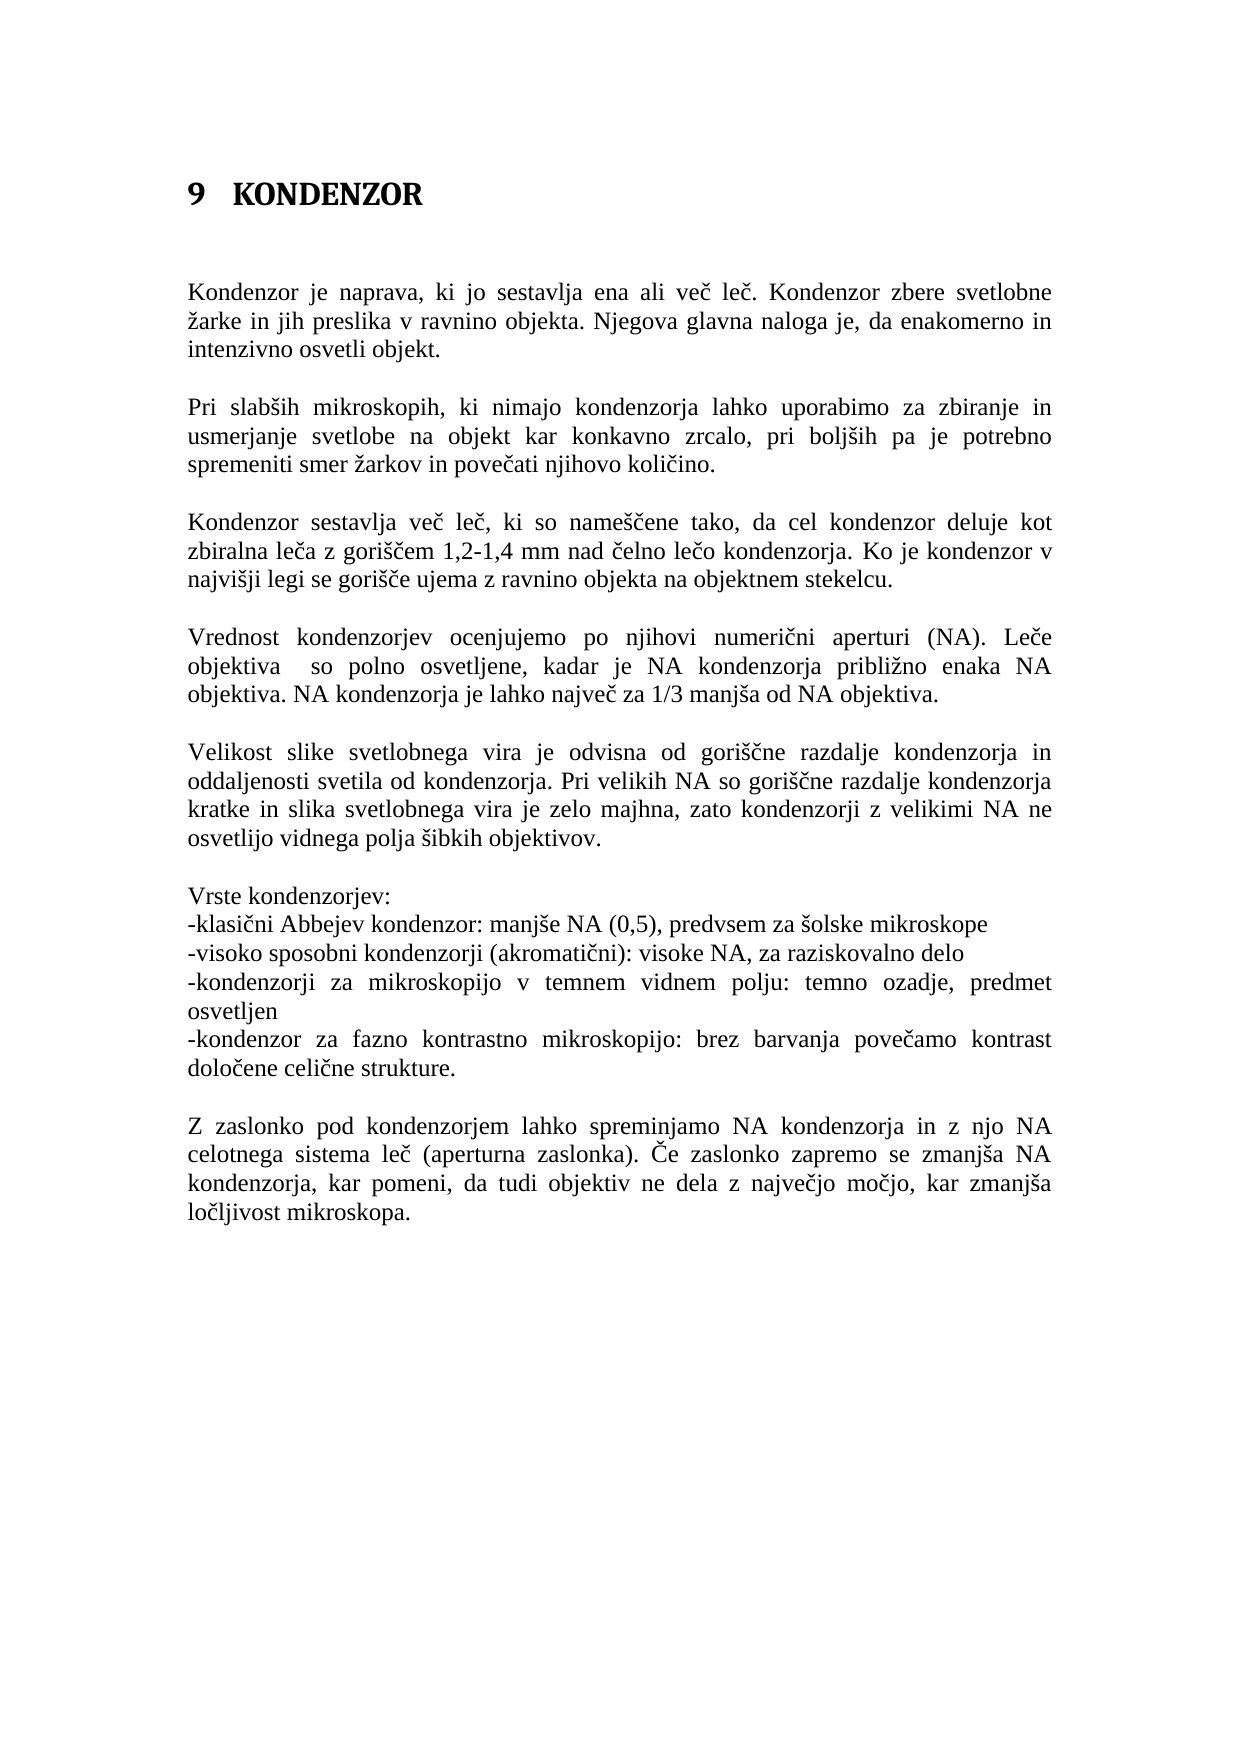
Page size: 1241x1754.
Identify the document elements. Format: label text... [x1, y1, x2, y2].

text Pri slabših mikroskopih, ki nimajo kondenzorja lahko uporabimo za zbiranje in usmerjanje svetlobe na objekt kar konkavno zrcalo, pri boljših pa je potrebno spremeniti smer žarkov in povečati njihovo količino. [187, 392, 1053, 478]
text Kondenzor je naprava, ki jo sestavlja ena ali več leč. Kondenzor zbere svetlobne žarke in jih preslika v ravnino objekta. Njegova glavna naloga je, da enakomerno in intenzivno osvetli objekt. [187, 277, 1053, 363]
text -klasični Abbejev kondenzor: manjše NA (0,5), predvsem za šolske mikroskope [187, 909, 1053, 938]
text Velikost slike svetlobnega vira je odvisna od goriščne razdalje kondenzorja in oddaljenosti svetila od kondenzorja. Pri velikih NA so goriščne razdalje kondenzorja kratke in slika svetlobnega vira je zelo majhna, zato kondenzorji z velikimi NA ne osvetlijo vidnega polja šibkih objektivov. [187, 737, 1053, 852]
text Kondenzor sestavlja več leč, ki so nameščene tako, da cel kondenzor deluje kot zbiralna leča z goriščem 1,2-1,4 mm nad čelno lečo kondenzorja. Ko je kondenzor v najvišji legi se gorišče ujema z ravnino objekta na objektnem stekelcu. [187, 507, 1053, 593]
text Vrednost kondenzorjev ocenjujemo po njihovi numerični aperturi (NA). Leče objektiva so polno osvetljene, kadar je NA kondenzorja približno enaka NA objektiva. NA kondenzorja je lahko največ za 1/3 manjša od NA objektiva. [187, 622, 1053, 708]
subtitle KONDENZOR [187, 175, 1053, 213]
text Z zaslonko pod kondenzorjem lahko spreminjamo NA kondenzorja in z njo NA celotnega sistema leč (aperturna zaslonka). Če zaslonko zapremo se zmanjša NA kondenzorja, kar pomeni, da tudi objektiv ne dela z največjo močjo, kar zmanjša ločljivost mikroskopa. [187, 1111, 1053, 1226]
text -visoko sposobni kondenzorji (akromatični): visoke NA, za raziskovalno delo [187, 938, 1053, 967]
text -kondenzorji za mikroskopijo v temnem vidnem polju: temno ozadje, predmet osvetljen [187, 967, 1053, 1024]
text -kondenzor za fazno kontrastno mikroskopijo: brez barvanja povečamo kontrast določene celične strukture. [187, 1024, 1053, 1082]
text Vrste kondenzorjev: [187, 881, 1053, 909]
